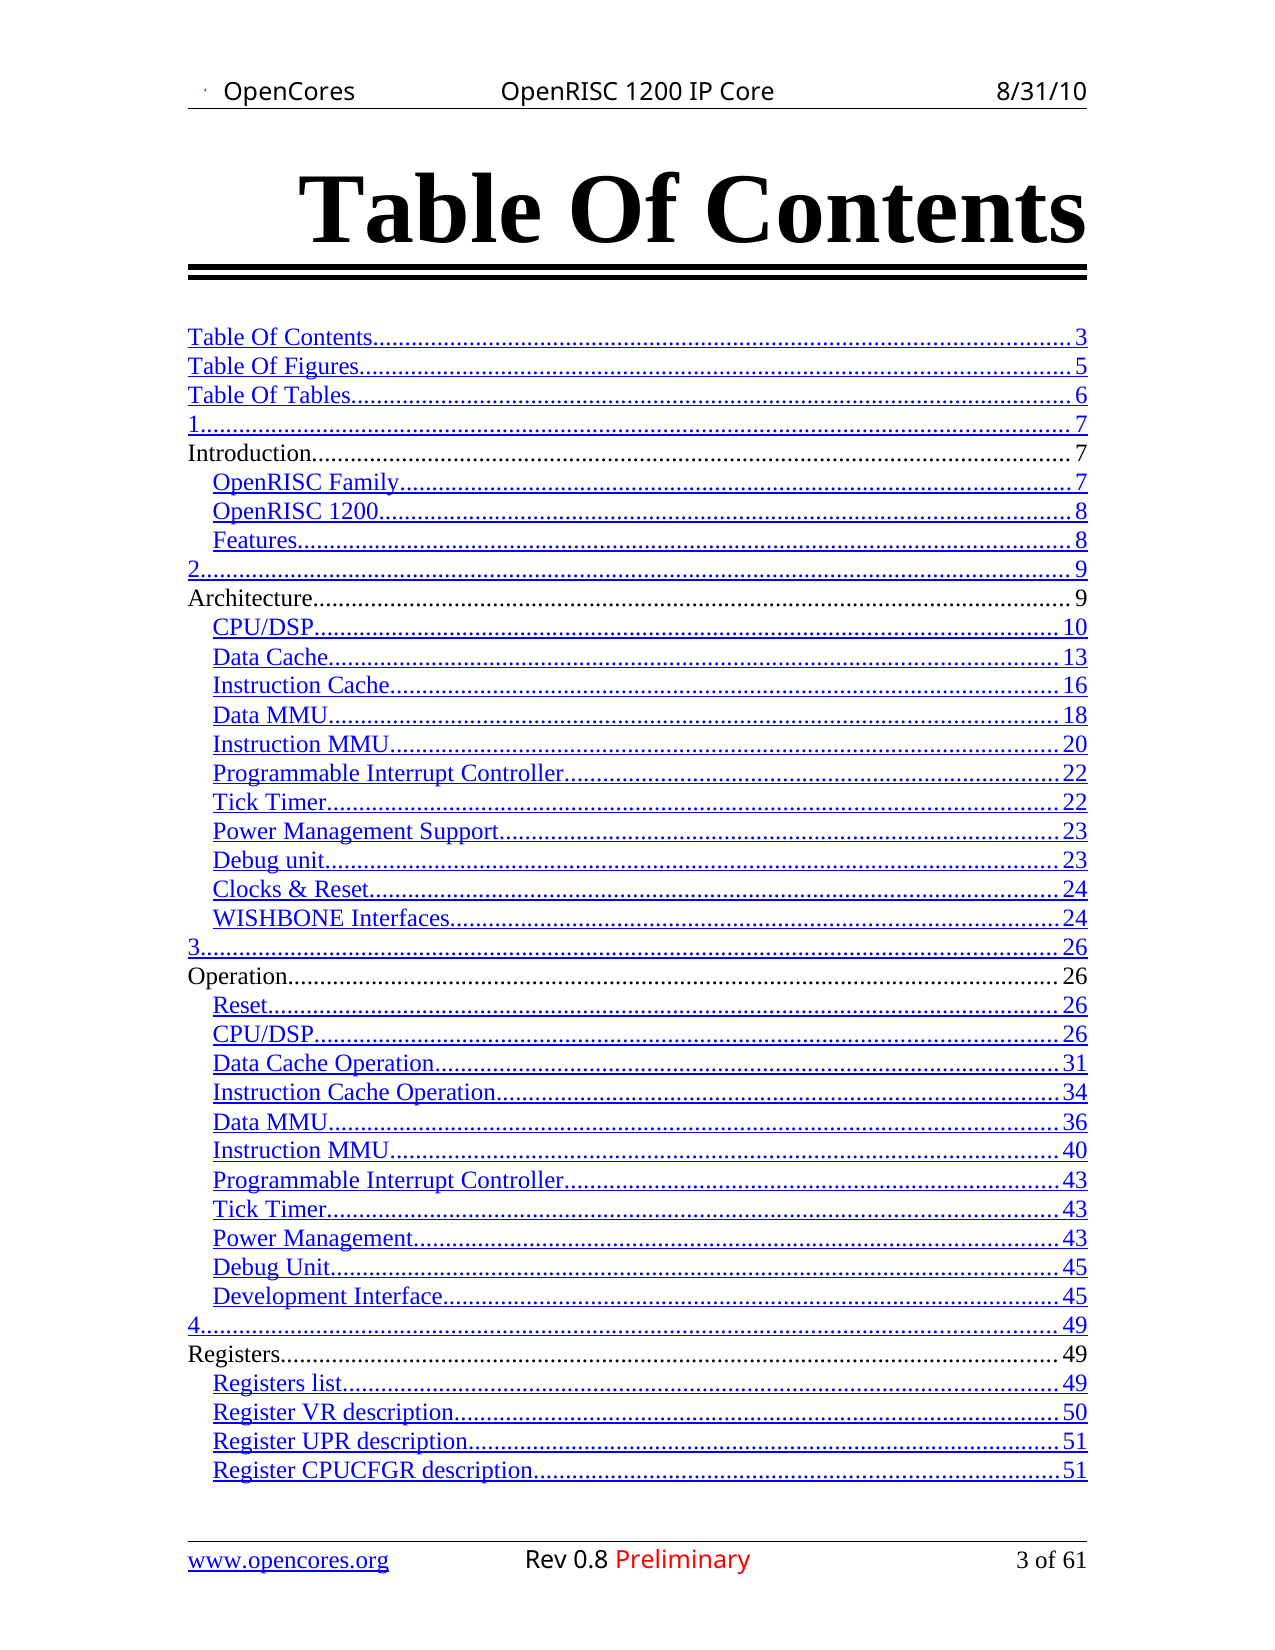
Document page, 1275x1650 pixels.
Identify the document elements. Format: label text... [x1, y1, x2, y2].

text Table Of Figures 5 [187, 351, 1087, 376]
text OpenRISC Family 7 [212, 467, 1087, 492]
text Tick Timer 43 [212, 1193, 1087, 1219]
text Register UPR description 51 [212, 1426, 1087, 1451]
text Clocks & Reset 24 [212, 874, 1087, 899]
text Debug unit 23 [212, 845, 1087, 870]
text Power Management Support 23 [212, 816, 1087, 841]
text Tick Timer 22 [212, 787, 1087, 812]
text Instruction Cache Operation 34 [212, 1077, 1087, 1102]
text 1 7 [187, 409, 1087, 434]
text Data MMU 18 [212, 699, 1087, 725]
subtitle Table Of Contents [187, 150, 1087, 280]
text Registers 49 [187, 1339, 1087, 1368]
text Register VR description 50 [212, 1397, 1087, 1422]
text Instruction Cache 16 [212, 670, 1087, 696]
text CPU/DSP 10 [212, 612, 1087, 637]
text Development Interface 45 [212, 1281, 1087, 1306]
text Architecture 9 [187, 583, 1087, 612]
text Features 8 [212, 525, 1087, 550]
text Data MMU 36 [212, 1106, 1087, 1132]
text Introduction 7 [187, 438, 1087, 467]
text Programmable Interrupt Controller 43 [212, 1164, 1087, 1190]
text Register CPUCFGR description 51 [212, 1455, 1087, 1480]
text Data Cache 13 [212, 641, 1087, 667]
text Instruction MMU 20 [212, 728, 1087, 754]
text Operation 26 [187, 961, 1087, 990]
text Table Of Tables 6 [187, 380, 1087, 405]
text Data Cache Operation 31 [212, 1048, 1087, 1073]
text WISHBONE Interfaces 24 [212, 903, 1087, 928]
text Debug Unit 45 [212, 1252, 1087, 1277]
text Instruction MMU 40 [212, 1135, 1087, 1161]
text Programmable Interrupt Controller 22 [212, 758, 1087, 783]
text OpenRISC 1200 8 [212, 496, 1087, 521]
text Reset 26 [212, 990, 1087, 1015]
text 2 9 [187, 554, 1087, 579]
text Table Of Contents 3 [187, 322, 1087, 347]
text Power Management 43 [212, 1223, 1087, 1248]
text Registers list 49 [212, 1368, 1087, 1393]
text 3 26 [187, 932, 1087, 957]
text CPU/DSP 26 [212, 1019, 1087, 1044]
text 4 49 [187, 1310, 1087, 1335]
